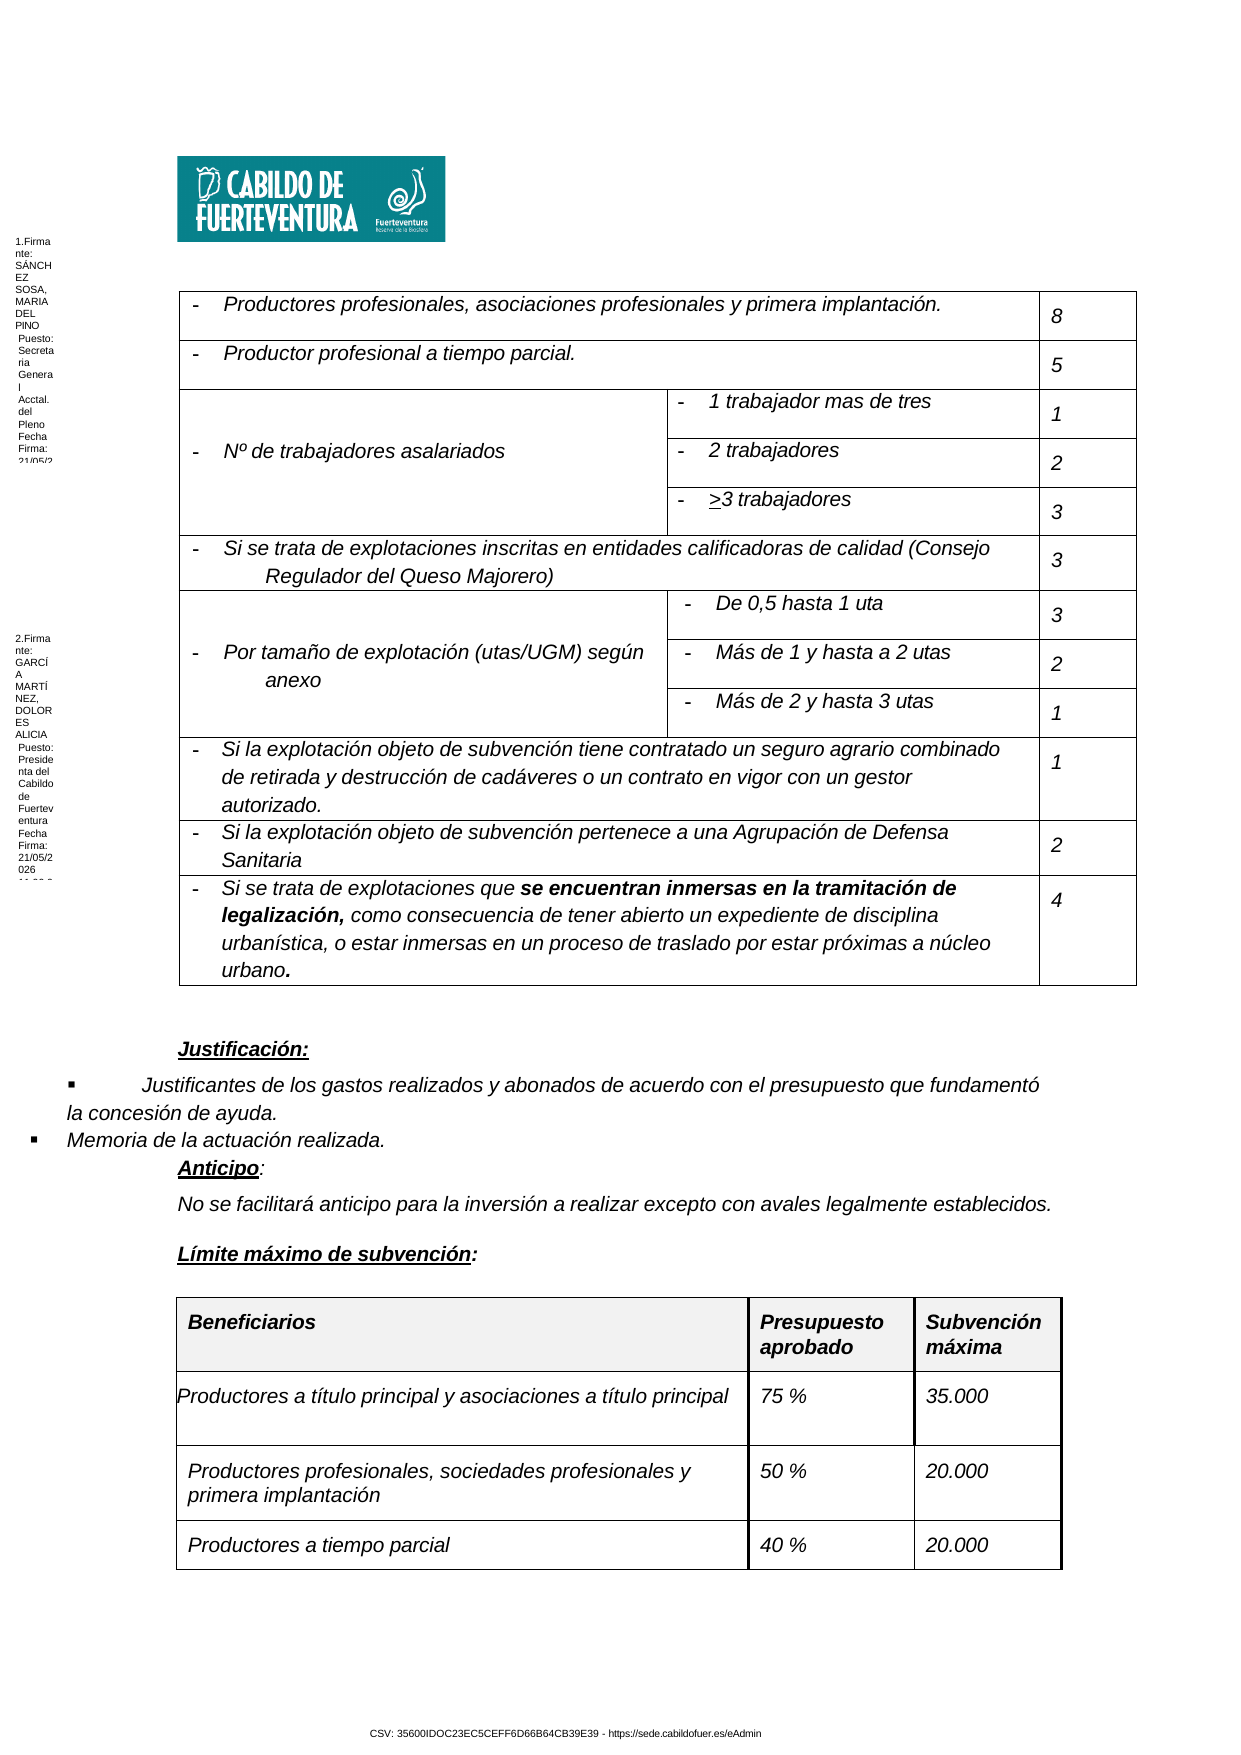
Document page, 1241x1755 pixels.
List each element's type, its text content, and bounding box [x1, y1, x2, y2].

text No se facilitará anticipo para la inversión a realizar excepto con avales legalmente establecidos. [177, 1192, 1170, 1216]
table_cell - Más de 2 y hasta 3 utas [668, 689, 1039, 737]
table_cell 5 [1040, 341, 1136, 389]
subtitle Anticipo: [177, 1156, 1170, 1179]
table_cell 1 [1040, 689, 1136, 737]
table_cell 1 [1040, 390, 1136, 438]
table_cell - Productor profesional a tiempo parcial. [180, 341, 1039, 389]
table_cell 3 [1040, 536, 1136, 590]
table_cell 3 [1040, 488, 1136, 535]
list Justificantes de los gastos realizados y abonados de acuerdo con el presupuesto que fundamentó la concesión de ayuda. [67, 1073, 1043, 1125]
table_header Beneficiarios [177, 1298, 747, 1371]
table_cell 20.000 [915, 1446, 1060, 1519]
table_header 8 [1040, 292, 1136, 340]
text Puesto: Presidenta del Cabildo de Fuerteventura Fecha Firma: 21/05/2026 11:00:05 [18, 741, 54, 879]
table_cell 35.000 [916, 1372, 1060, 1445]
table_cell 1 [1040, 738, 1136, 819]
table_cell - Si la explotación objeto de subvención tiene contratado un seguro agrario combinado de retirada y destrucción de cadáveres o un contrato en vigor con un gestor autorizado. [180, 738, 1039, 819]
table_header Presupuesto aprobado [750, 1298, 913, 1371]
table_cell - Más de 1 y hasta a 2 utas [668, 640, 1039, 688]
table_cell Productores a título principal y asociaciones a título principal [177, 1372, 747, 1445]
table_cell Productores a tiempo parcial [177, 1521, 747, 1569]
table_cell 40 % [750, 1521, 914, 1569]
table_cell 2 [1040, 640, 1136, 688]
text [178, 291, 1138, 998]
table_cell - De 0,5 hasta 1 uta [668, 591, 1039, 639]
table_header Subvención máxima [916, 1298, 1060, 1371]
table_cell - 1 trabajador mas de tres [668, 390, 1039, 438]
table_cell - Nº de trabajadores asalariados [180, 390, 667, 535]
table_cell - >3 trabajadores [668, 488, 1039, 535]
subtitle Límite máximo de subvención: [177, 1242, 1170, 1266]
table_cell - 2 trabajadores [668, 439, 1039, 487]
table_cell 2 [1040, 439, 1136, 487]
table_cell - Si se trata de explotaciones inscritas en entidades calificadoras de calidad (Consejo Regulador del Queso Majorero) [180, 536, 1039, 590]
table_cell 4 [1040, 876, 1136, 985]
table_cell - Si la explotación objeto de subvención pertenece a una Agrupación de Defensa Sanitaria [180, 821, 1039, 874]
list Memoria de la actuación realizada. [29, 1128, 1170, 1152]
table_header - Productores profesionales, asociaciones profesionales y primera implantación. [180, 292, 1039, 340]
text 2.Firmante: GARCÍA MARTÍNEZ, DOLORES ALICIA [15, 633, 54, 741]
table_cell 3 [1040, 591, 1136, 639]
text Justificación: [177, 1037, 1170, 1061]
table_cell Productores profesionales, sociedades profesionales y primera implantación [177, 1446, 747, 1519]
table_cell 50 % [750, 1446, 914, 1519]
text Puesto: Secretaria General Acctal. del Pleno Fecha Firma: 21/05/2026 10:58:02 [18, 332, 54, 463]
table_cell 2 [1040, 821, 1136, 874]
table_cell 20.000 [915, 1521, 1060, 1569]
table_cell - Si se trata de explotaciones que se encuentran inmersas en la tramitación de legalización, como consecuencia de tener abierto un expediente de disciplina urbanística, o estar inmersas en un proceso de traslado por estar próximas a núcleo urbano. [180, 876, 1039, 985]
text 1.Firmante: SÁNCHEZ SOSA,MARIA DEL PINO [15, 236, 54, 332]
table_cell 75 % [750, 1372, 913, 1445]
table_cell - Por tamaño de explotación (utas/UGM) según anexo [180, 591, 667, 737]
